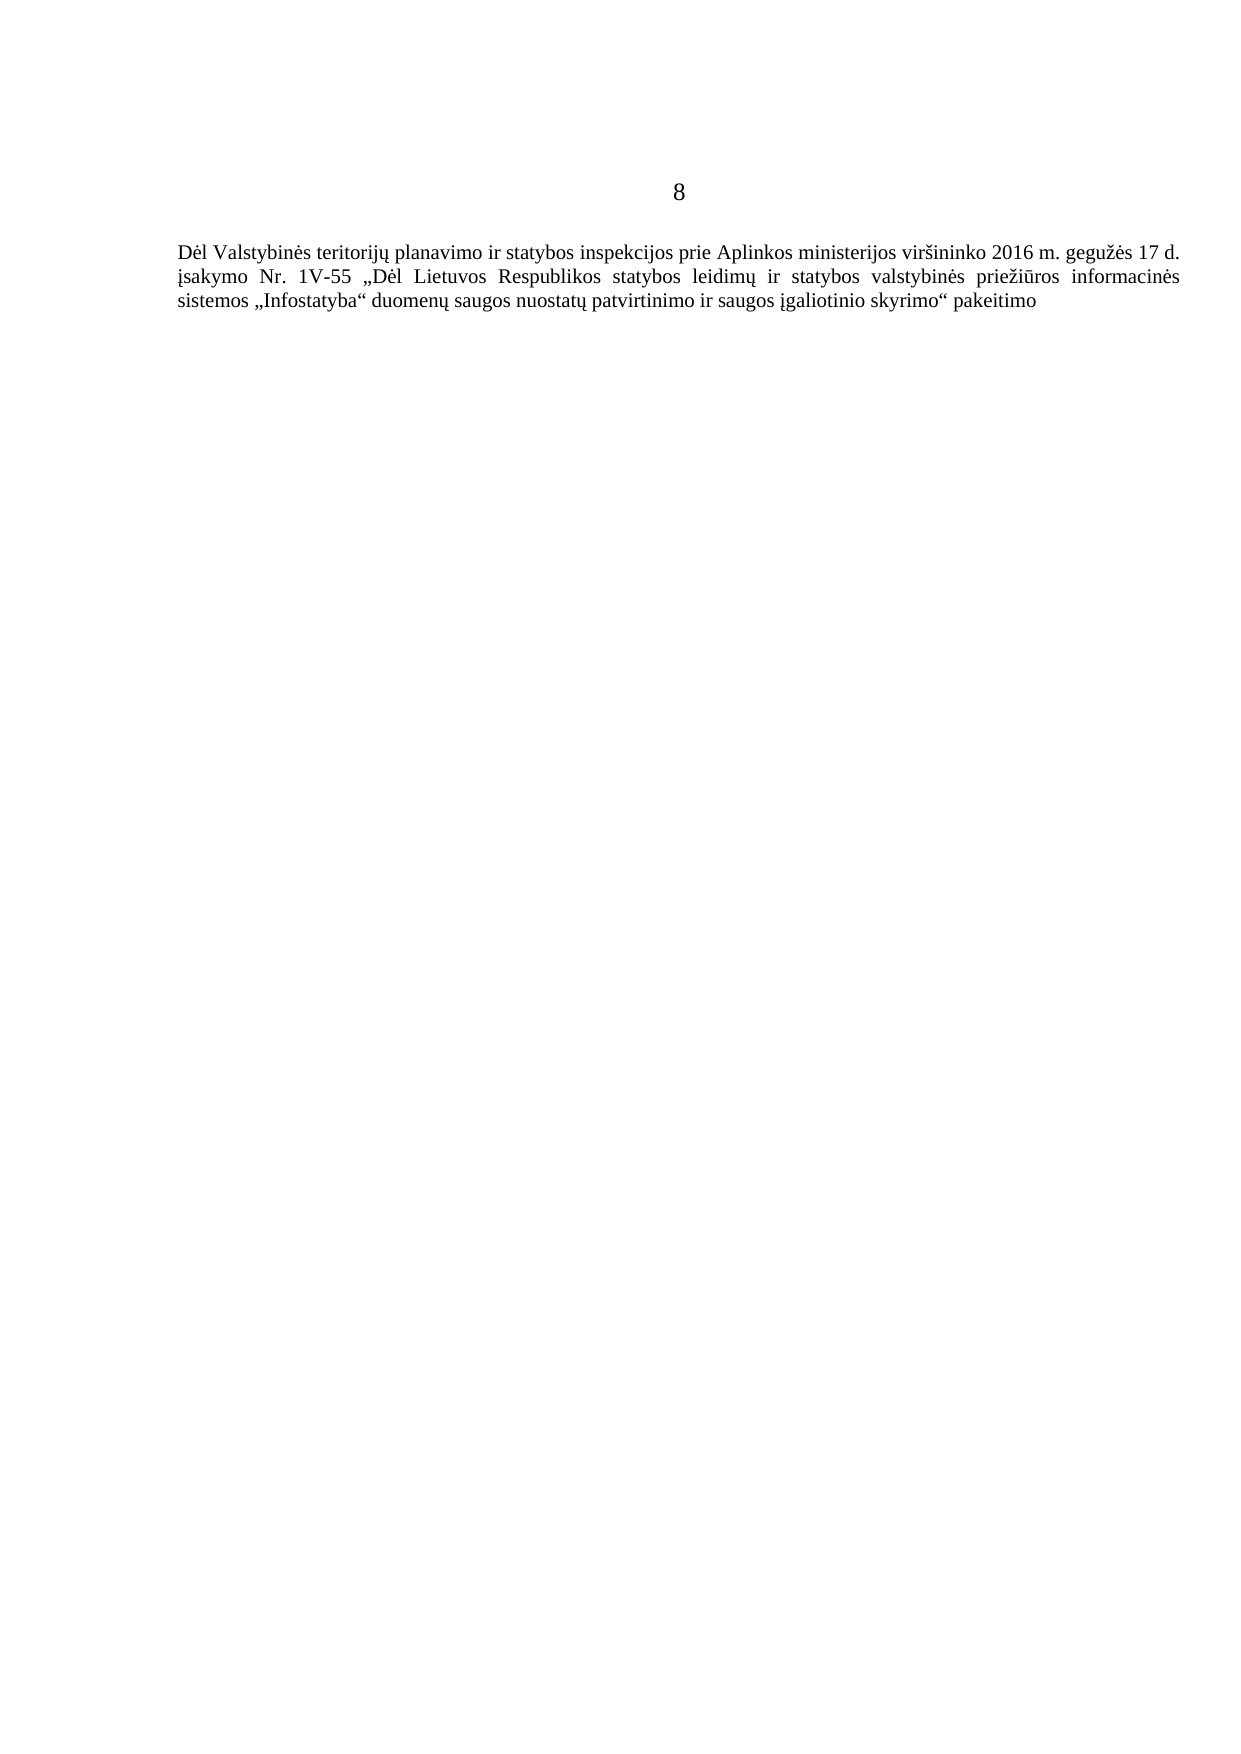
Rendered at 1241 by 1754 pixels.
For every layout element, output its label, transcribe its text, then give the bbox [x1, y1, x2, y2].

text Dėl Valstybinės teritorijų planavimo ir statybos inspekcijos prie Aplinkos ministerijos viršininko 2016 m. gegužės 17 d. įsakymo Nr. 1V-55 „Dėl Lietuvos Respublikos statybos leidimų ir statybos valstybinės priežiūros informacinės sistemos „Infostatyba“ duomenų saugos nuostatų patvirtinimo ir saugos įgaliotinio skyrimo“ pakeitimo [177, 240, 1181, 312]
